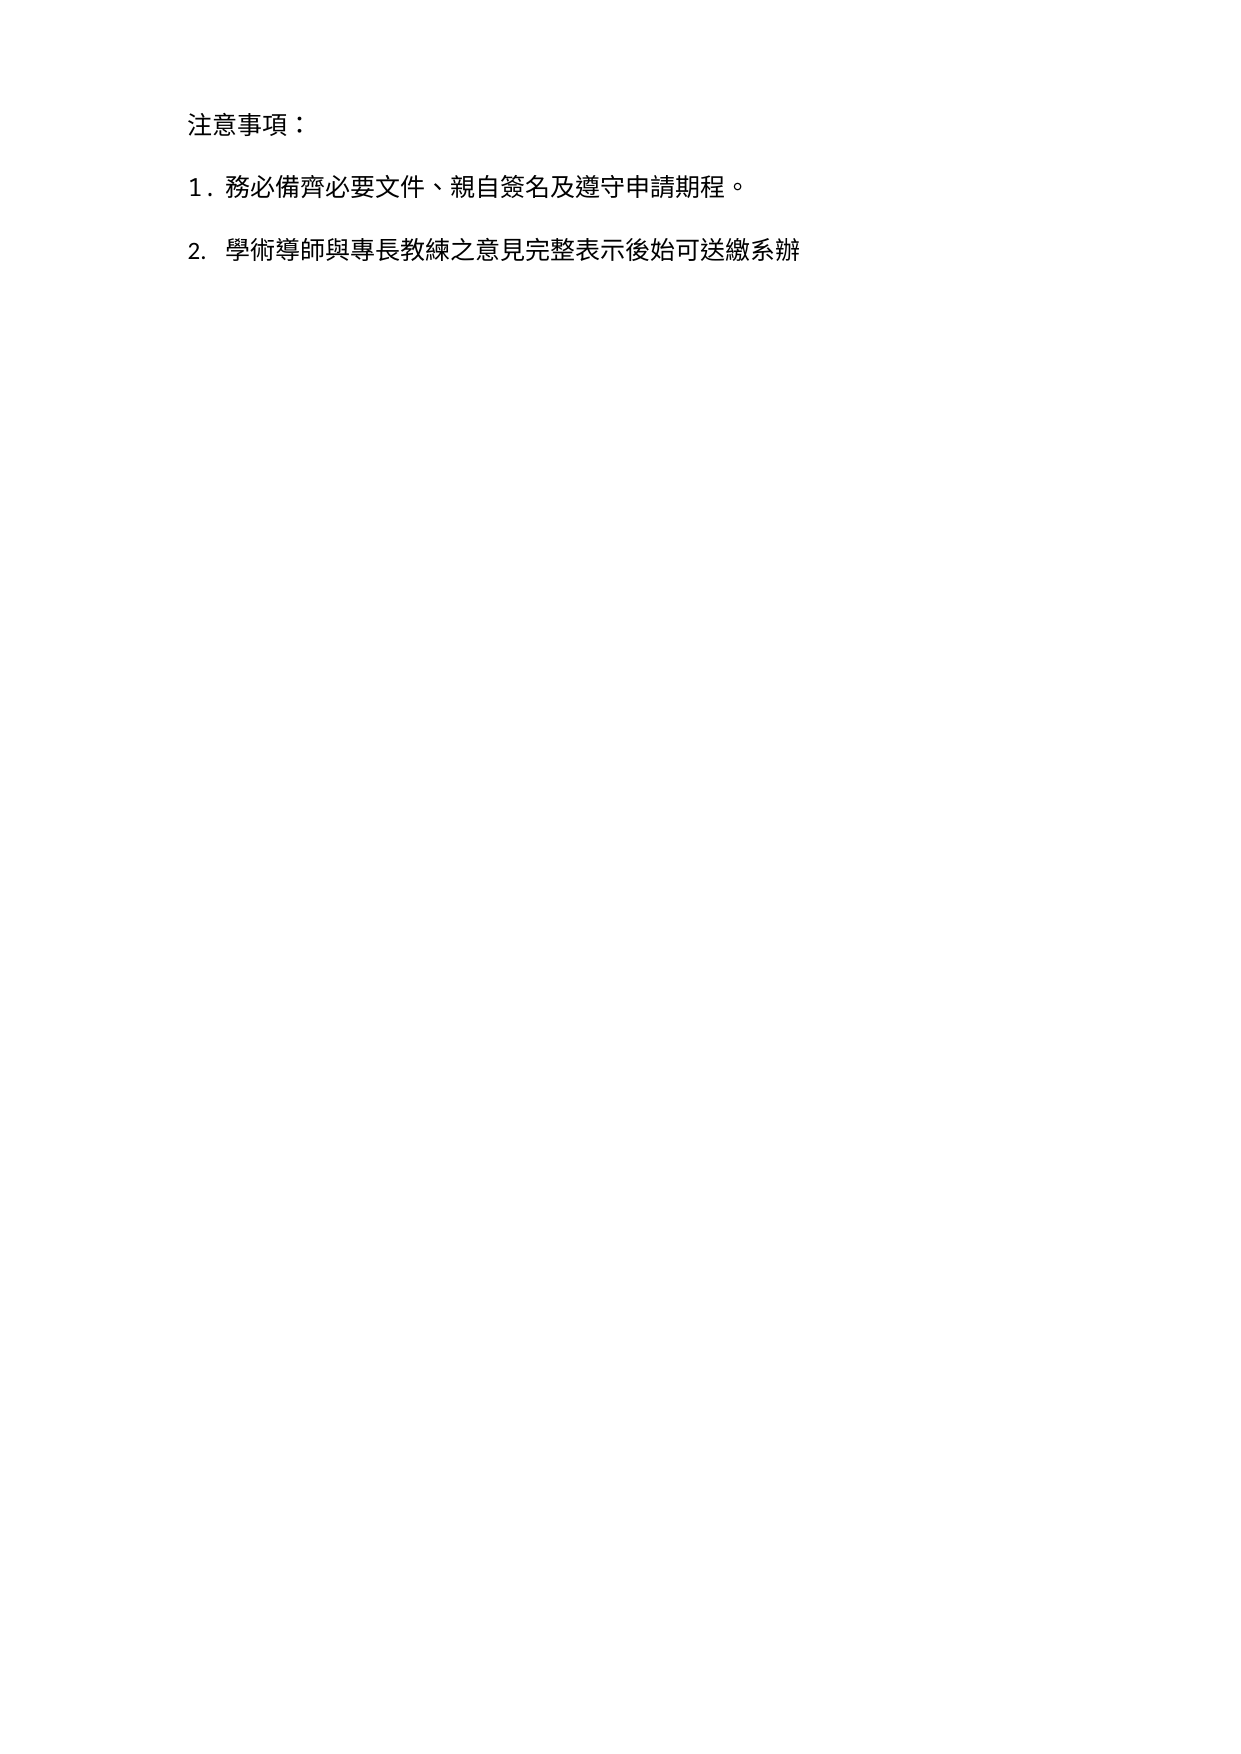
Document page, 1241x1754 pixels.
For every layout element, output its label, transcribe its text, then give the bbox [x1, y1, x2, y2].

list 學術導師與專長教練之意見完整表示後始可送繳系辦 [187, 207, 1053, 269]
list 務必備齊必要文件、親自簽名及遵守申請期程。 [187, 144, 1053, 207]
text 注意事項： [187, 82, 1053, 144]
